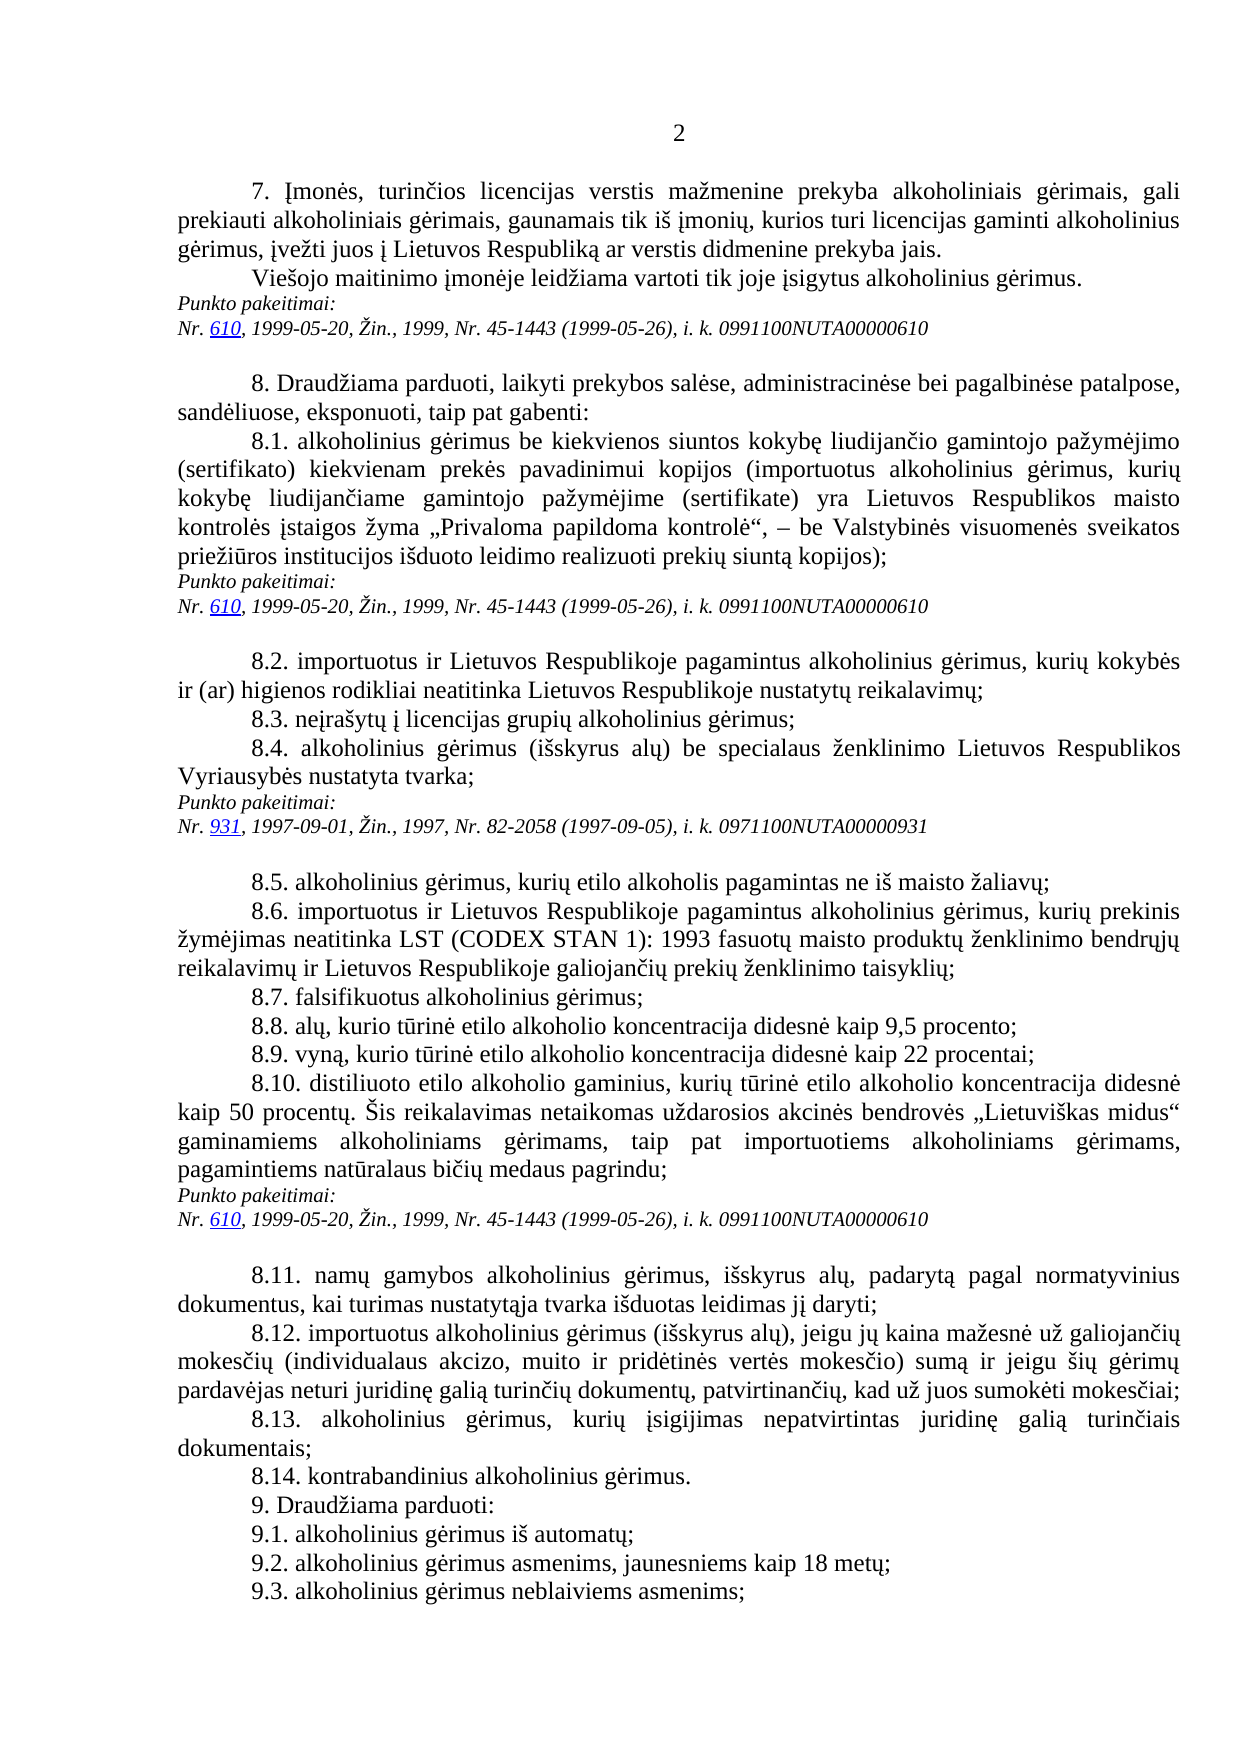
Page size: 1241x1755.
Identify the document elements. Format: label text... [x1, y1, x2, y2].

text 9.3. alkoholinius gėrimus neblaiviems asmenims; [177, 1576, 1181, 1605]
text Nr. 610, 1999-05-20, Žin., 1999, Nr. 45-1443 (1999-05-26), i. k. 0991100NUTA00000610 [177, 1207, 1181, 1231]
text 8.10. distiliuoto etilo alkoholio gaminius, kurių tūrinė etilo alkoholio koncentracija didesnė kaip 50 procentų. Šis reikalavimas netaikomas uždarosios akcinės bendrovės „Lietuviškas midus“ gaminamiems alkoholiniams gėrimams, taip pat importuotiems alkoholiniams gėrimams, pagamintiems natūralaus bičių medaus pagrindu; [177, 1068, 1181, 1183]
text 8.4. alkoholinius gėrimus (išskyrus alų) be specialaus ženklinimo Lietuvos Respublikos Vyriausybės nustatyta tvarka; [177, 733, 1181, 790]
text 9. Draudžiama parduoti: [177, 1490, 1181, 1519]
text Nr. 610, 1999-05-20, Žin., 1999, Nr. 45-1443 (1999-05-26), i. k. 0991100NUTA00000610 [177, 593, 1181, 618]
text 8. Draudžiama parduoti, laikyti prekybos salėse, administracinėse bei pagalbinėse patalpose, sandėliuose, eksponuoti, taip pat gabenti: [177, 368, 1181, 426]
text 8.8. alų, kurio tūrinė etilo alkoholio koncentracija didesnė kaip 9,5 procento; [177, 1011, 1181, 1039]
text 8.13. alkoholinius gėrimus, kurių įsigijimas nepatvirtintas juridinę galią turinčiais dokumentais; [177, 1404, 1181, 1461]
text 8.11. namų gamybos alkoholinius gėrimus, išskyrus alų, padarytą pagal normatyvinius dokumentus, kai turimas nustatytąja tvarka išduotas leidimas jį daryti; [177, 1260, 1181, 1318]
text Punkto pakeitimai: [177, 569, 1181, 593]
text 8.9. vyną, kurio tūrinė etilo alkoholio koncentracija didesnė kaip 22 procentai; [177, 1039, 1181, 1068]
text 8.7. falsifikuotus alkoholinius gėrimus; [177, 982, 1181, 1011]
text 8.14. kontrabandinius alkoholinius gėrimus. [177, 1461, 1181, 1490]
text 8.2. importuotus ir Lietuvos Respublikoje pagamintus alkoholinius gėrimus, kurių kokybės ir (ar) higienos rodikliai neatitinka Lietuvos Respublikoje nustatytų reikalavimų; [177, 646, 1181, 704]
text 8.1. alkoholinius gėrimus be kiekvienos siuntos kokybę liudijančio gamintojo pažymėjimo (sertifikato) kiekvienam prekės pavadinimui kopijos (importuotus alkoholinius gėrimus, kurių kokybę liudijančiame gamintojo pažymėjime (sertifikate) yra Lietuvos Respublikos maisto kontrolės įstaigos žyma „Privaloma papildoma kontrolė“, – be Valstybinės visuomenės sveikatos priežiūros institucijos išduoto leidimo realizuoti prekių siuntą kopijos); [177, 426, 1181, 569]
text 9.1. alkoholinius gėrimus iš automatų; [177, 1519, 1181, 1548]
text Viešojo maitinimo įmonėje leidžiama vartoti tik joje įsigytus alkoholinius gėrimus. [177, 263, 1181, 291]
text Nr. 931, 1997-09-01, Žin., 1997, Nr. 82-2058 (1997-09-05), i. k. 0971100NUTA00000931 [177, 814, 1181, 838]
text 8.12. importuotus alkoholinius gėrimus (išskyrus alų), jeigu jų kaina mažesnė už galiojančių mokesčių (individualaus akcizo, muito ir pridėtinės vertės mokesčio) sumą ir jeigu šių gėrimų pardavėjas neturi juridinę galią turinčių dokumentų, patvirtinančių, kad už juos sumokėti mokesčiai; [177, 1318, 1181, 1404]
text 9.2. alkoholinius gėrimus asmenims, jaunesniems kaip 18 metų; [177, 1548, 1181, 1576]
text Nr. 610, 1999-05-20, Žin., 1999, Nr. 45-1443 (1999-05-26), i. k. 0991100NUTA00000610 [177, 315, 1181, 339]
text 8.6. importuotus ir Lietuvos Respublikoje pagamintus alkoholinius gėrimus, kurių prekinis žymėjimas neatitinka LST (CODEX STAN 1): 1993 fasuotų maisto produktų ženklinimo bendrųjų reikalavimų ir Lietuvos Respublikoje galiojančių prekių ženklinimo taisyklių; [177, 896, 1181, 982]
text Punkto pakeitimai: [177, 291, 1181, 315]
text 8.3. neįrašytų į licencijas grupių alkoholinius gėrimus; [177, 704, 1181, 733]
text Punkto pakeitimai: [177, 790, 1181, 814]
text 7. Įmonės, turinčios licencijas verstis mažmenine prekyba alkoholiniais gėrimais, gali prekiauti alkoholiniais gėrimais, gaunamais tik iš įmonių, kurios turi licencijas gaminti alkoholinius gėrimus, įvežti juos į Lietuvos Respubliką ar verstis didmenine prekyba jais. [177, 176, 1181, 263]
text Punkto pakeitimai: [177, 1183, 1181, 1207]
text 8.5. alkoholinius gėrimus, kurių etilo alkoholis pagamintas ne iš maisto žaliavų; [177, 867, 1181, 896]
